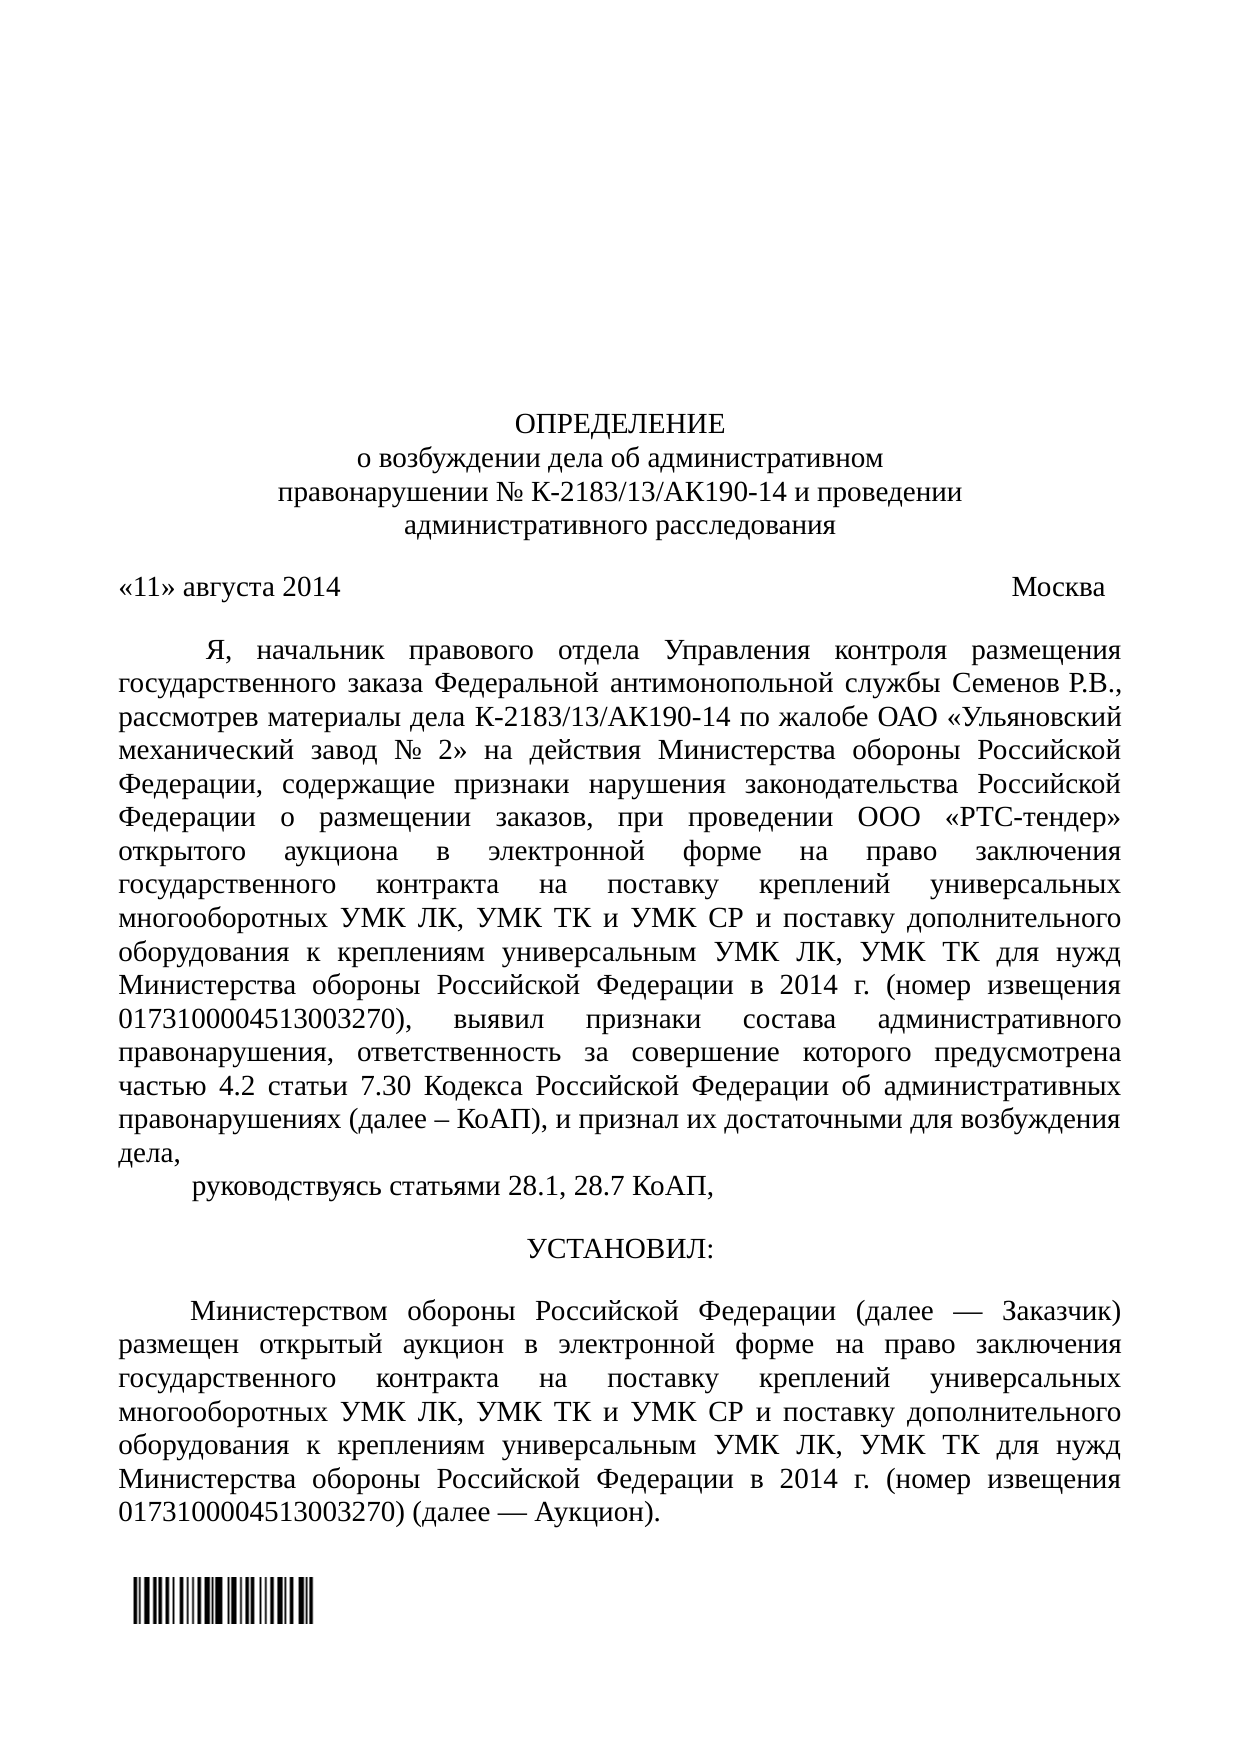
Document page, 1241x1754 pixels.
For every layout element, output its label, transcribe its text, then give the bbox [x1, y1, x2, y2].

text УСТАНОВИЛ: [118, 1231, 1122, 1264]
picture [118, 1577, 331, 1624]
text руководствуясь статьями 28.1, 28.7 КоАП, [118, 1168, 1122, 1202]
text «11» августа 2014 Москва [118, 569, 1122, 603]
text Министерством обороны Российской Федерации (далее — Заказчик) размещен открытый аукцион в электронной форме на право заключения государственного контракта на поставку креплений универсальных многооборотных УМК ЛК, УМК ТК и УМК СР и поставку дополнительного оборудования к креплениям универсальным УМК ЛК, УМК ТК для нужд Министерства обороны Российской Федерации в 2014 г. (номер извещения 0173100004513003270) (далее — Аукцион). [118, 1293, 1122, 1528]
text ОПРЕДЕЛЕНИЕ [118, 407, 1122, 440]
text Я, начальник правового отдела Управления контроля размещения государственного заказа Федеральной антимонопольной службы Семенов Р.В., рассмотрев материалы дела К-2183/13/АК190-14 по жалобе ОАО «Ульяновский механический завод № 2» на действия Министерства обороны Российской Федерации, содержащие признаки нарушения законодательства Российской Федерации о размещении заказов, при проведении ООО «РТС-тендер» открытого аукциона в электронной форме на право заключения государственного контракта на поставку креплений универсальных многооборотных УМК ЛК, УМК ТК и УМК СР и поставку дополнительного оборудования к креплениям универсальным УМК ЛК, УМК ТК для нужд Министерства обороны Российской Федерации в 2014 г. (номер извещения 0173100004513003270), выявил признаки состава административного правонарушения, ответственность за совершение которого предусмотрена частью 4.2 статьи 7.30 Кодекса Российской Федерации об административных правонарушениях (далее – КоАП), и признал их достаточными для возбуждения дела, [118, 632, 1122, 1168]
text правонарушении № К-2183/13/АК190-14 и проведении [118, 474, 1122, 507]
text административного расследования [118, 507, 1122, 541]
text о возбуждении дела об административном [118, 440, 1122, 474]
